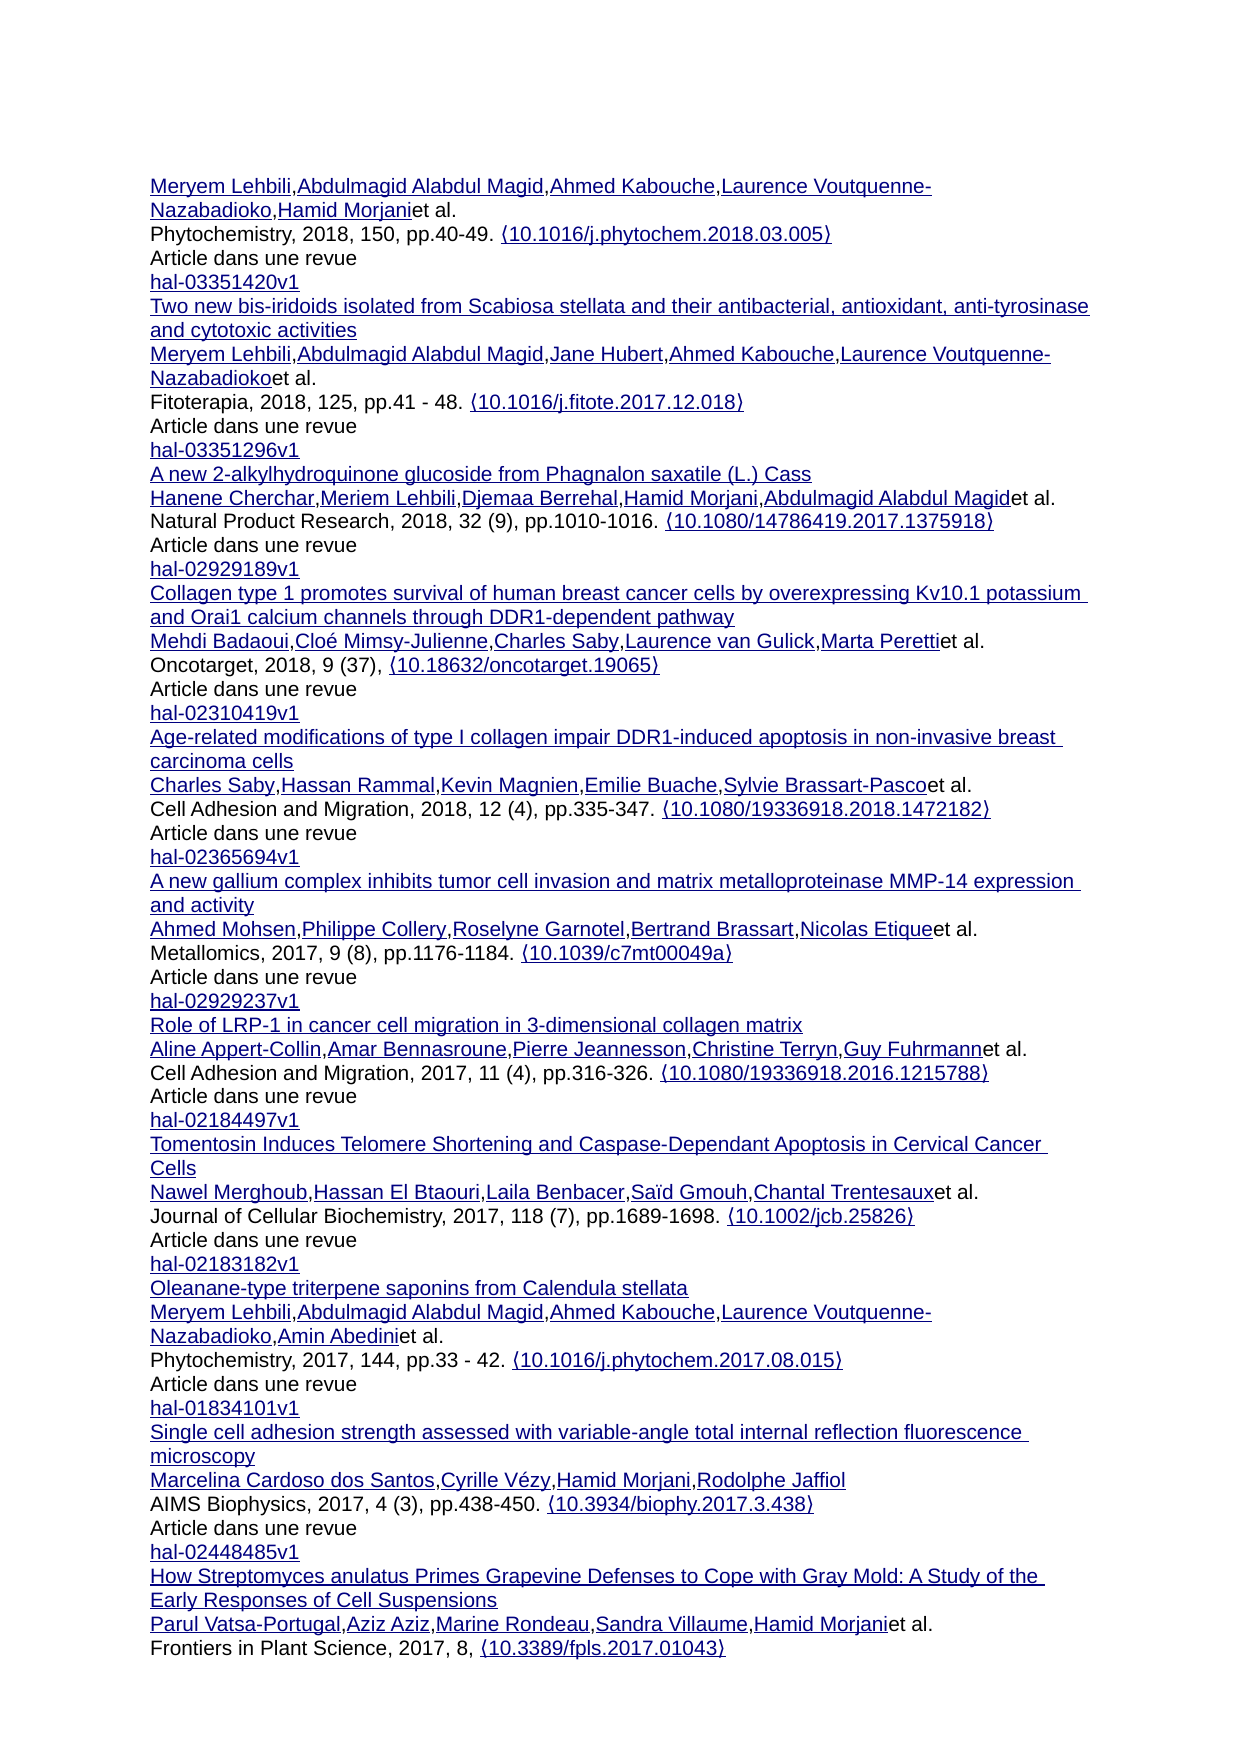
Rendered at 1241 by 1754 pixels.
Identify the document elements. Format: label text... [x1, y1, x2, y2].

table_cell A new 2-alkylhydroquinone glucoside from Phagnalon saxatile (L.) Cass Hanene Cherchar,Meriem Lehbili,Djemaa Berrehal,Hamid Morjani,Abdulmagid Alabdul Magidet al. Natural Product Research, 2018, 32 (9), pp.1010-1016. ⟨10.1080/14786419.2017.1375918⟩ Article dans une revue hal-02929189v1 [150, 461, 1090, 581]
table_cell How Streptomyces anulatus Primes Grapevine Defenses to Cope with Gray Mold: A Study of the Early Responses of Cell Suspensions Parul Vatsa-Portugal,Aziz Aziz,Marine Rondeau,Sandra Villaume,Hamid Morjaniet al. Frontiers in Plant Science, 2017, 8, ⟨10.3389/fpls.2017.01043⟩ [150, 1564, 1090, 1659]
table_cell Single cell adhesion strength assessed with variable-angle total internal reflection fluorescence microscopy Marcelina Cardoso dos Santos,Cyrille Vézy,Hamid Morjani,Rodolphe Jaffiol AIMS Biophysics, 2017, 4 (3), pp.438-450. ⟨10.3934/biophy.2017.3.438⟩ Article dans une revue hal-02448485v1 [150, 1420, 1090, 1563]
table_cell Oleanane-type triterpene saponins from Calendula stellata Meryem Lehbili,Abdulmagid Alabdul Magid,Ahmed Kabouche,Laurence Voutquenne-Nazabadioko,Amin Abediniet al. Phytochemistry, 2017, 144, pp.33 - 42. ⟨10.1016/j.phytochem.2017.08.015⟩ Article dans une revue hal-01834101v1 [150, 1276, 1090, 1420]
table_cell Collagen type 1 promotes survival of human breast cancer cells by overexpressing Kv10.1 potassium and Orai1 calcium channels through DDR1-dependent pathway Mehdi Badaoui,Cloé Mimsy-Julienne,Charles Saby,Laurence van Gulick,Marta Perettiet al. Oncotarget, 2018, 9 (37), ⟨10.18632/oncotarget.19065⟩ Article dans une revue hal-02310419v1 [150, 581, 1090, 725]
table_cell Two new bis-iridoids isolated from Scabiosa stellata and their antibacterial, antioxidant, anti-tyrosinase [150, 294, 1090, 315]
table_cell Tomentosin Induces Telomere Shortening and Caspase-Dependant Apoptosis in Cervical Cancer Cells Nawel Merghoub,Hassan El Btaouri,Laila Benbacer,Saïd Gmouh,Chantal Trentesauxet al. Journal of Cellular Biochemistry, 2017, 118 (7), pp.1689-1698. ⟨10.1002/jcb.25826⟩ Article dans une revue hal-02183182v1 [150, 1132, 1090, 1276]
table_cell Triterpenoid saponins from Scabiosa stellata collected in North-eastern Algeria Meryem Lehbili,Abdulmagid Alabdul Magid,Ahmed Kabouche,Laurence Voutquenne-Nazabadioko,Hamid Morjaniet al. Phytochemistry, 2018, 150, pp.40-49. ⟨10.1016/j.phytochem.2018.03.005⟩ Article dans une revue hal-03351420v1 [150, 150, 1090, 294]
table_cell Age-related modifications of type I collagen impair DDR1-induced apoptosis in non-invasive breast carcinoma cells Charles Saby,Hassan Rammal,Kevin Magnien,Emilie Buache,Sylvie Brassart-Pascoet al. Cell Adhesion and Migration, 2018, 12 (4), pp.335-347. ⟨10.1080/19336918.2018.1472182⟩ Article dans une revue hal-02365694v1 [150, 725, 1090, 869]
table_cell A new gallium complex inhibits tumor cell invasion and matrix metalloproteinase MMP-14 expression and activity Ahmed Mohsen,Philippe Collery,Roselyne Garnotel,Bertrand Brassart,Nicolas Etiqueet al. Metallomics, 2017, 9 (8), pp.1176-1184. ⟨10.1039/c7mt00049a⟩ Article dans une revue hal-02929237v1 [150, 869, 1090, 1012]
table_cell Role of LRP-1 in cancer cell migration in 3-dimensional collagen matrix Aline Appert-Collin,Amar Bennasroune,Pierre Jeannesson,Christine Terryn,Guy Fuhrmannet al. Cell Adhesion and Migration, 2017, 11 (4), pp.316-326. ⟨10.1080/19336918.2016.1215788⟩ Article dans une revue hal-02184497v1 [150, 1013, 1090, 1132]
table_cell and cytotoxic activities Meryem Lehbili,Abdulmagid Alabdul Magid,Jane Hubert,Ahmed Kabouche,Laurence Voutquenne-Nazabadiokoet al. Fitoterapia, 2018, 125, pp.41 - 48. ⟨10.1016/j.fitote.2017.12.018⟩ Article dans une revue hal-03351296v1 [150, 316, 1090, 461]
